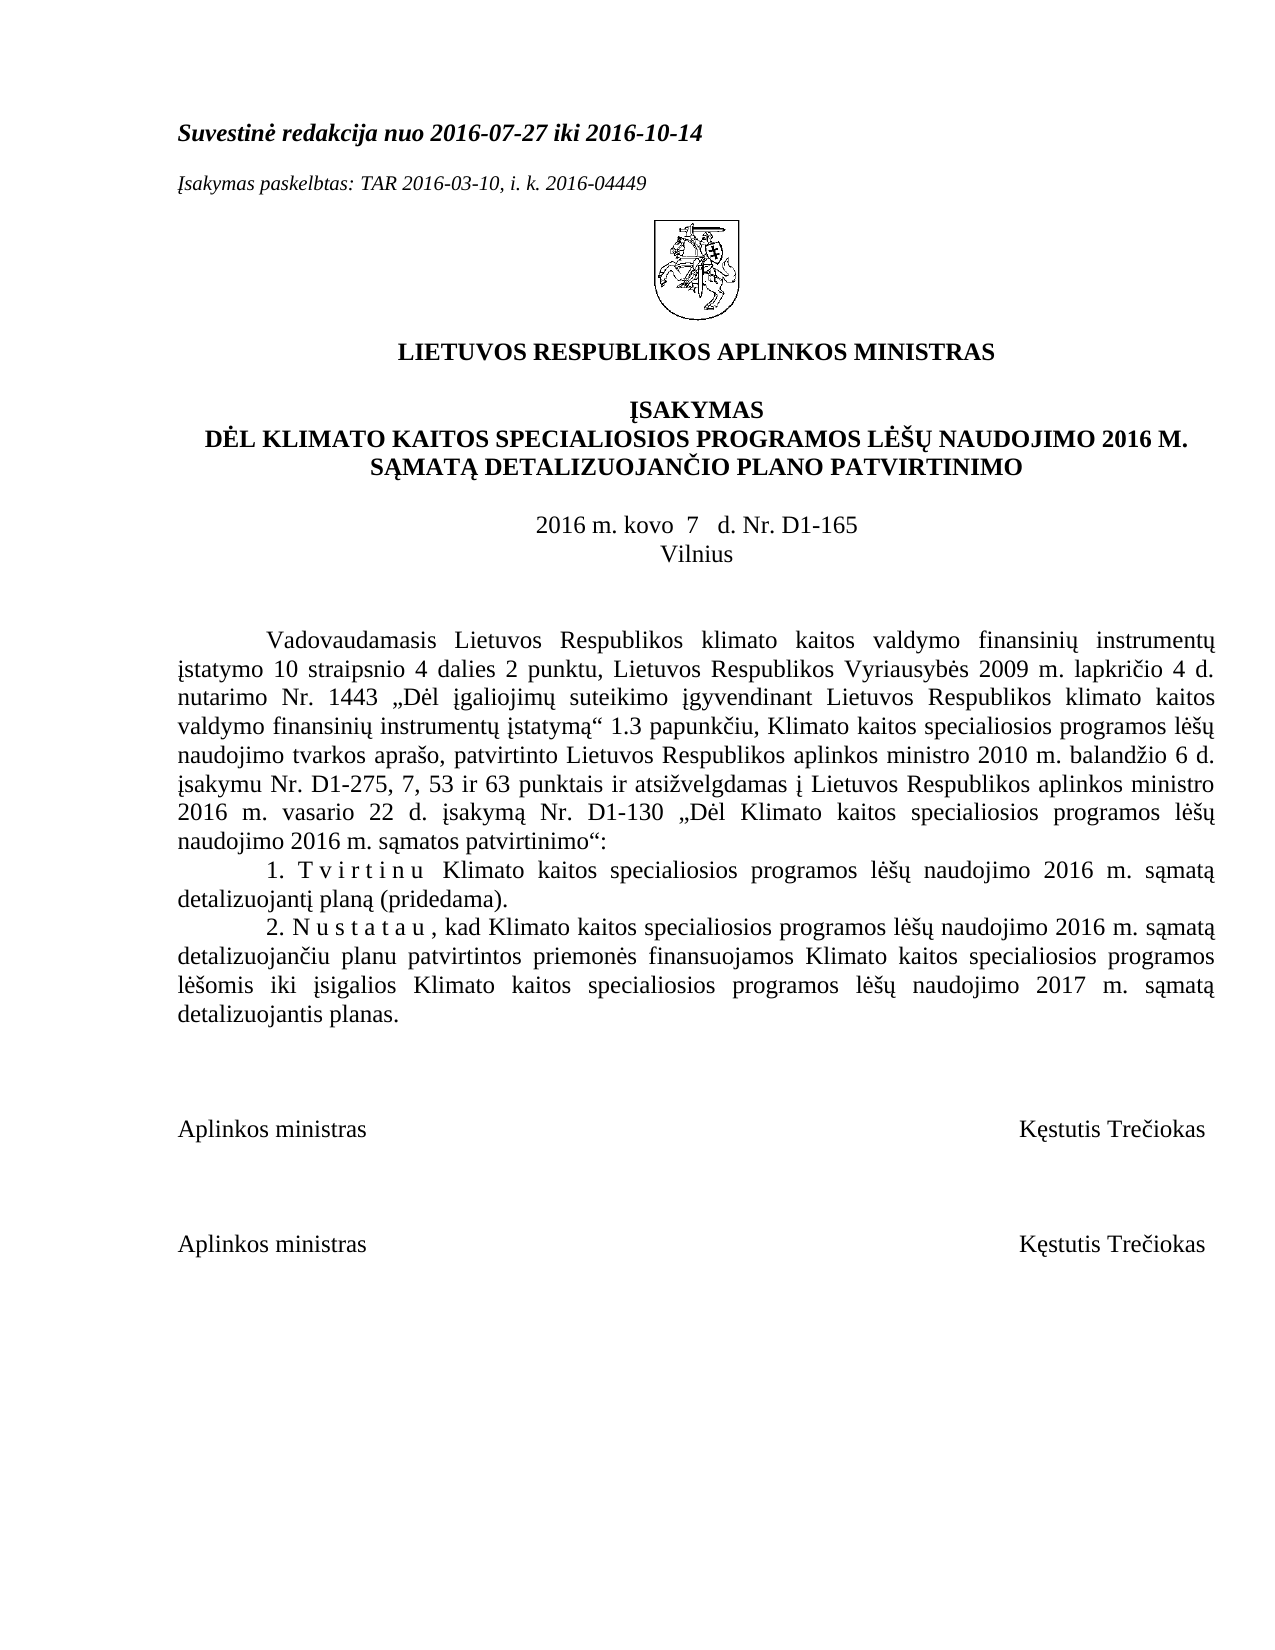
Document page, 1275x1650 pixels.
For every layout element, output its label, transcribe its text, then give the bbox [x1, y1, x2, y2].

text 2016 m. kovo 7 d. Nr. D1-165 [177, 510, 1216, 539]
text Aplinkos ministras Kęstutis Trečiokas [177, 1114, 1216, 1142]
text Įsakymas paskelbtas: TAR 2016-03-10, i. k. 2016-04449 [177, 171, 1216, 195]
text Vilnius [177, 539, 1216, 567]
text Vadovaudamasis Lietuvos Respublikos klimato kaitos valdymo finansinių instrumentų įstatymo 10 straipsnio 4 dalies 2 punktu, Lietuvos Respublikos Vyriausybės 2009 m. lapkričio 4 d. nutarimo Nr. 1443 „Dėl įgaliojimų suteikimo įgyvendinant Lietuvos Respublikos klimato kaitos valdymo finansinių instrumentų įstatymą“ 1.3 papunkčiu, Klimato kaitos specialiosios programos lėšų naudojimo tvarkos aprašo, patvirtinto Lietuvos Respublikos aplinkos ministro 2010 m. balandžio 6 d. įsakymu Nr. D1-275, 7, 53 ir 63 punktais ir atsižvelgdamas į Lietuvos Respublikos aplinkos ministro 2016 m. vasario 22 d. įsakymą Nr. D1-130 „Dėl Klimato kaitos specialiosios programos lėšų naudojimo 2016 m. sąmatos patvirtinimo“: [177, 625, 1216, 855]
text ĮSAKYMAS [177, 395, 1216, 424]
text Aplinkos ministras Kęstutis Trečiokas [177, 1229, 1216, 1257]
text Suvestinė redakcija nuo 2016-07-27 iki 2016-10-14 [177, 118, 1216, 147]
text 1. Tvirtinu Klimato kaitos specialiosios programos lėšų naudojimo 2016 m. sąmatą detalizuojantį planą (pridedama). [177, 855, 1216, 912]
text 2. Nustatau, kad Klimato kaitos specialiosios programos lėšų naudojimo 2016 m. sąmatą detalizuojančiu planu patvirtintos priemonės finansuojamos Klimato kaitos specialiosios programos lėšomis iki įsigalios Klimato kaitos specialiosios programos lėšų naudojimo 2017 m. sąmatą detalizuojantis planas. [177, 912, 1216, 1027]
text LIETUVOS RESPUBLIKOS APLINKOS MINISTRAS [177, 337, 1216, 366]
text DĖL KLIMATO KAITOS SPECIALIOSIOS PROGRAMOS LĖŠŲ NAUDOJIMO 2016 M. SĄMATĄ DETALIZUOJANČIO PLANO PATVIRTINIMO [177, 424, 1216, 481]
